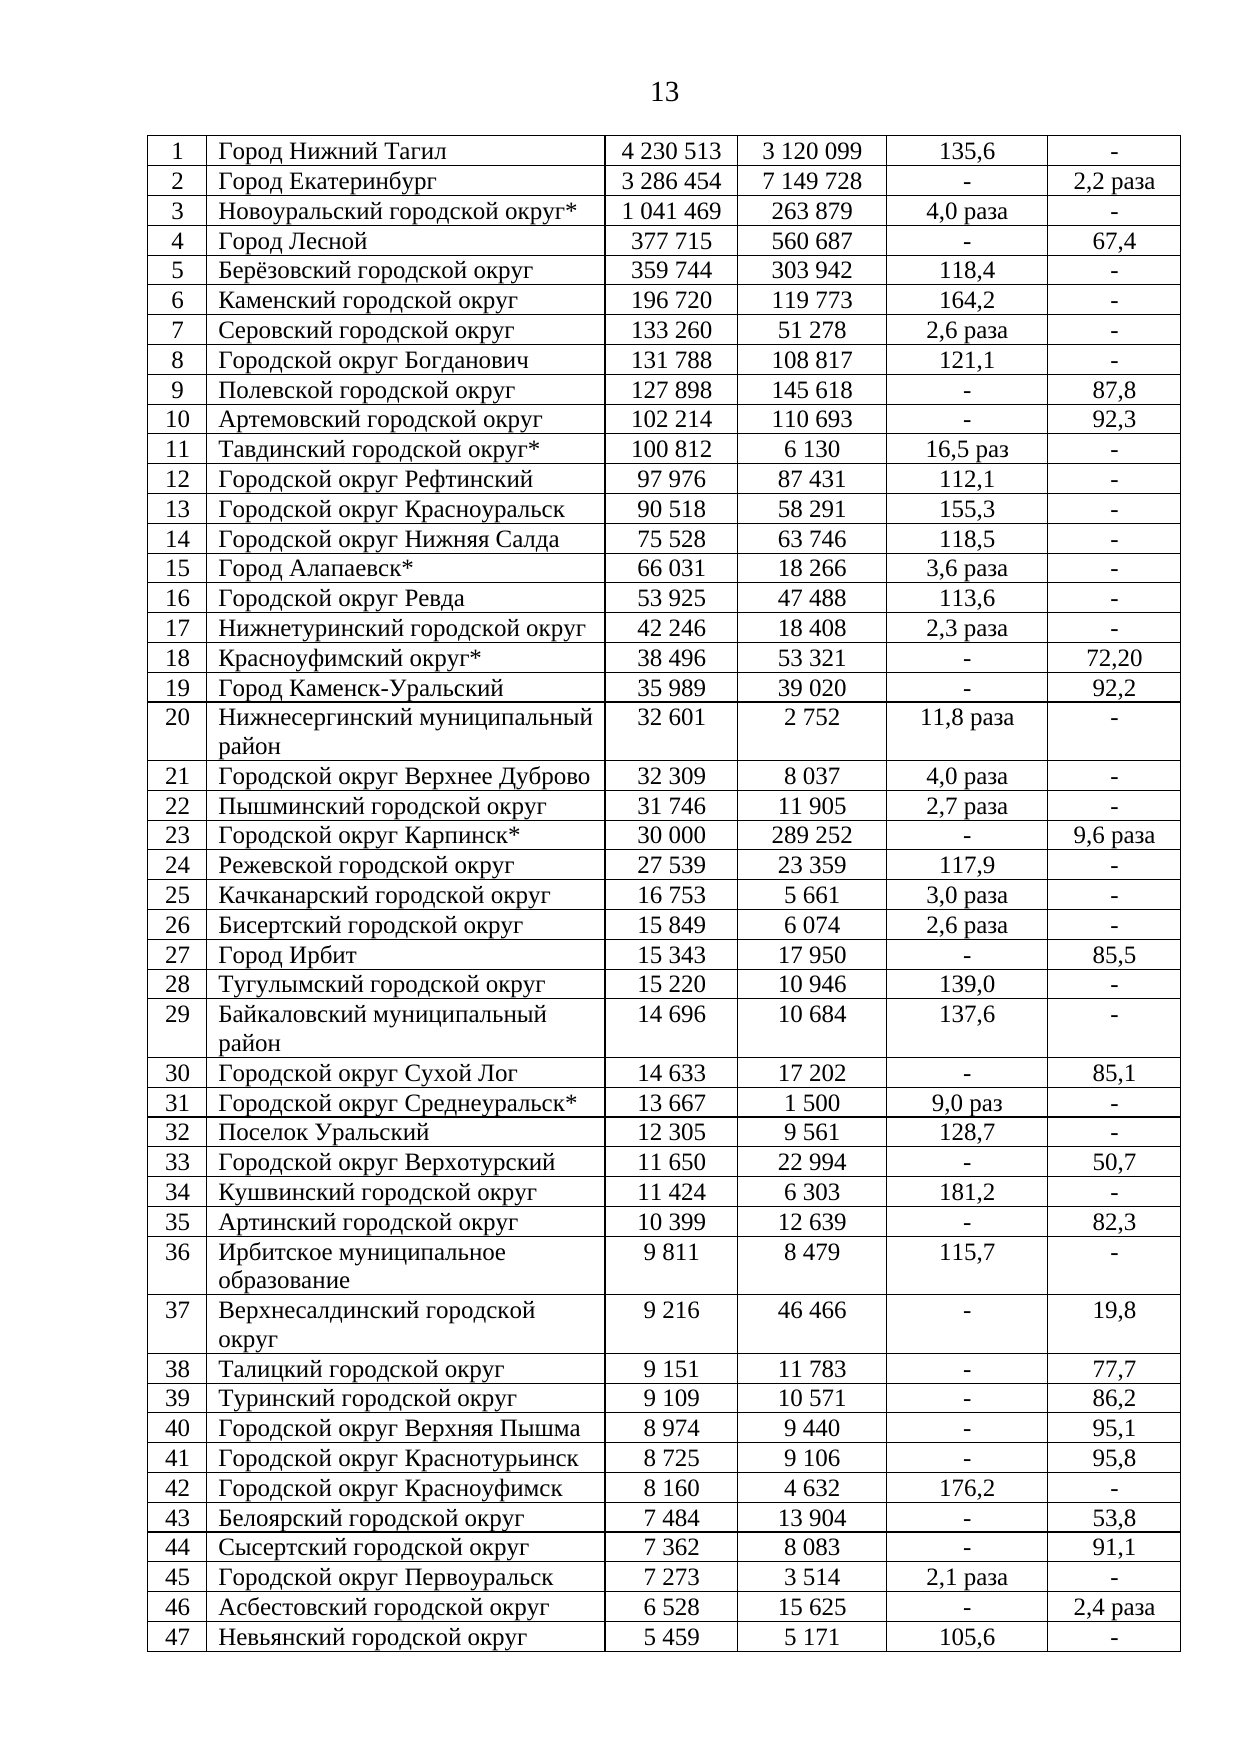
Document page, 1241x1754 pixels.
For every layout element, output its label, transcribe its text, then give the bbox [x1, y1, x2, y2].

table_cell 155,3 [887, 494, 1047, 523]
table_cell 7 362 [606, 1533, 737, 1561]
table_cell Каменский городской округ [207, 285, 604, 314]
table_cell 13 667 [606, 1088, 737, 1116]
table_cell 32 [148, 1118, 206, 1146]
table_cell Качканарский городской округ [207, 880, 604, 909]
table_cell 8 725 [606, 1443, 737, 1472]
table_cell - [887, 1413, 1047, 1442]
table_cell 34 [148, 1177, 206, 1206]
table_cell - [1048, 613, 1180, 642]
table_cell Новоуральский городской округ* [207, 196, 604, 225]
table_cell 18 266 [738, 554, 886, 582]
table_cell 97 976 [606, 464, 737, 493]
table_cell - [1048, 791, 1180, 819]
table_cell 12 305 [606, 1118, 737, 1146]
table_cell 6 [148, 285, 206, 314]
table_cell 5 661 [738, 880, 886, 909]
table_cell Сысертский городской округ [207, 1533, 604, 1561]
table_cell Городской округ Сухой Лог [207, 1058, 604, 1087]
table_cell 4,0 раза [887, 196, 1047, 225]
table_cell 8 [148, 345, 206, 374]
table_cell - [887, 375, 1047, 403]
table_cell 3 286 454 [606, 166, 737, 195]
table_cell Городской округ Верхотурский [207, 1147, 604, 1176]
table_cell Город Нижний Тагил [207, 136, 604, 165]
table_cell 4 230 513 [606, 136, 737, 165]
table_cell 32 309 [606, 761, 737, 790]
table_cell Город Екатеринбург [207, 166, 604, 195]
table_cell 9 561 [738, 1118, 886, 1146]
table_cell 164,2 [887, 285, 1047, 314]
table_cell 91,1 [1048, 1533, 1180, 1561]
table_cell 121,1 [887, 345, 1047, 374]
table_cell 47 [148, 1622, 206, 1651]
table_cell - [887, 1503, 1047, 1531]
table_cell Артинский городской округ [207, 1207, 604, 1236]
table_cell 39 [148, 1384, 206, 1412]
table_cell 37 [148, 1295, 206, 1353]
table_cell 11 905 [738, 791, 886, 819]
table_cell - [1048, 345, 1180, 374]
table_cell 16 [148, 583, 206, 612]
table_cell - [1048, 554, 1180, 582]
table_cell - [887, 166, 1047, 195]
table_cell 5 171 [738, 1622, 886, 1651]
table_cell 2,7 раза [887, 791, 1047, 819]
table_cell 9,6 раза [1048, 821, 1180, 849]
table_cell 9 216 [606, 1295, 737, 1353]
table_cell - [887, 1443, 1047, 1472]
table_cell 17 950 [738, 940, 886, 968]
table_cell 51 278 [738, 315, 886, 344]
table_cell 15 625 [738, 1592, 886, 1621]
table_cell - [887, 1058, 1047, 1087]
table_cell 66 031 [606, 554, 737, 582]
table_cell 1 500 [738, 1088, 886, 1116]
table_cell - [1048, 434, 1180, 463]
table_cell Асбестовский городской округ [207, 1592, 604, 1621]
table_cell Городской округ Рефтинский [207, 464, 604, 493]
table_cell 2,1 раза [887, 1562, 1047, 1591]
table_cell Городской округ Красноуральск [207, 494, 604, 523]
table_cell 46 466 [738, 1295, 886, 1353]
table_cell 105,6 [887, 1622, 1047, 1651]
table_cell Серовский городской округ [207, 315, 604, 344]
table_cell 2,6 раза [887, 910, 1047, 939]
table_cell 87 431 [738, 464, 886, 493]
table_cell 7 484 [606, 1503, 737, 1531]
table_cell Городской округ Краснотурьинск [207, 1443, 604, 1472]
table_cell - [887, 821, 1047, 849]
table_cell Бисертский городской округ [207, 910, 604, 939]
table_cell - [1048, 999, 1180, 1057]
table_cell - [1048, 136, 1180, 165]
table_cell 303 942 [738, 256, 886, 284]
table_cell 9 106 [738, 1443, 886, 1472]
table_cell Артемовский городской округ [207, 405, 604, 433]
table_cell 10 946 [738, 970, 886, 998]
table_cell 7 [148, 315, 206, 344]
table_cell - [1048, 196, 1180, 225]
table_cell - [1048, 583, 1180, 612]
table_cell - [887, 226, 1047, 254]
table_cell 53,8 [1048, 1503, 1180, 1531]
table_cell 117,9 [887, 850, 1047, 879]
table_cell 9 151 [606, 1354, 737, 1382]
table_cell 9 811 [606, 1237, 737, 1294]
table_cell 8 160 [606, 1473, 737, 1502]
table_cell - [887, 1592, 1047, 1621]
table_cell 560 687 [738, 226, 886, 254]
table_cell 23 359 [738, 850, 886, 879]
table_cell Городской округ Первоуральск [207, 1562, 604, 1591]
table_cell - [887, 1295, 1047, 1353]
table_cell 16 753 [606, 880, 737, 909]
table_cell 39 020 [738, 673, 886, 701]
table_cell 112,1 [887, 464, 1047, 493]
table_cell 87,8 [1048, 375, 1180, 403]
table_cell 14 633 [606, 1058, 737, 1087]
table_cell 13 904 [738, 1503, 886, 1531]
table_cell 45 [148, 1562, 206, 1591]
table_cell 1 [148, 136, 206, 165]
table_cell Нижнетуринский городской округ [207, 613, 604, 642]
table_cell 196 720 [606, 285, 737, 314]
table_cell - [887, 1354, 1047, 1382]
table_cell 41 [148, 1443, 206, 1472]
table_cell 36 [148, 1237, 206, 1294]
table_cell Городской округ Красноуфимск [207, 1473, 604, 1502]
table_cell Берёзовский городской округ [207, 256, 604, 284]
table_cell 53 321 [738, 643, 886, 672]
table_cell 6 130 [738, 434, 886, 463]
table_cell 11 424 [606, 1177, 737, 1206]
table_cell Поселок Уральский [207, 1118, 604, 1146]
table_cell 40 [148, 1413, 206, 1442]
table_cell 35 989 [606, 673, 737, 701]
table_cell 50,7 [1048, 1147, 1180, 1176]
table_cell 289 252 [738, 821, 886, 849]
table_cell - [1048, 1088, 1180, 1116]
table_cell Верхнесалдинский городской округ [207, 1295, 604, 1353]
table_cell 359 744 [606, 256, 737, 284]
table_cell - [887, 643, 1047, 672]
table_cell Город Лесной [207, 226, 604, 254]
table_cell Тавдинский городской округ* [207, 434, 604, 463]
table_cell Невьянский городской округ [207, 1622, 604, 1651]
table_cell 20 [148, 703, 206, 760]
table_cell - [887, 1533, 1047, 1561]
table_cell 30 [148, 1058, 206, 1087]
table_cell 8 037 [738, 761, 886, 790]
table_cell 133 260 [606, 315, 737, 344]
table_cell 46 [148, 1592, 206, 1621]
table_cell 47 488 [738, 583, 886, 612]
table_cell 33 [148, 1147, 206, 1176]
table_cell - [1048, 285, 1180, 314]
table_cell 95,1 [1048, 1413, 1180, 1442]
table_cell 113,6 [887, 583, 1047, 612]
table_cell Городской округ Богданович [207, 345, 604, 374]
table_cell Нижнесергинский муниципальный район [207, 703, 604, 760]
table_cell Городской округ Среднеуральск* [207, 1088, 604, 1116]
table_cell - [1048, 256, 1180, 284]
table_cell Режевской городской округ [207, 850, 604, 879]
table_cell 86,2 [1048, 1384, 1180, 1412]
table_cell 3,0 раза [887, 880, 1047, 909]
table_cell 2 [148, 166, 206, 195]
table_cell Красноуфимский округ* [207, 643, 604, 672]
table_cell 10 [148, 405, 206, 433]
table_cell - [1048, 761, 1180, 790]
table_cell Тугулымский городской округ [207, 970, 604, 998]
table_cell 11,8 раза [887, 703, 1047, 760]
table_cell - [1048, 910, 1180, 939]
table_cell 44 [148, 1533, 206, 1561]
table_cell Ирбитское муниципальное образование [207, 1237, 604, 1294]
table_cell 17 [148, 613, 206, 642]
table_cell 30 000 [606, 821, 737, 849]
table_cell - [1048, 850, 1180, 879]
table_cell Белоярский городской округ [207, 1503, 604, 1531]
table_cell 8 974 [606, 1413, 737, 1442]
table_cell 11 650 [606, 1147, 737, 1176]
table_cell 115,7 [887, 1237, 1047, 1294]
table_cell 5 459 [606, 1622, 737, 1651]
table_cell 6 074 [738, 910, 886, 939]
table_cell 82,3 [1048, 1207, 1180, 1236]
table_cell 3,6 раза [887, 554, 1047, 582]
table_cell 4,0 раза [887, 761, 1047, 790]
table_cell Городской округ Ревда [207, 583, 604, 612]
table_cell 18 408 [738, 613, 886, 642]
table_cell 31 746 [606, 791, 737, 819]
table_cell 11 [148, 434, 206, 463]
table_cell 119 773 [738, 285, 886, 314]
table_cell 92,3 [1048, 405, 1180, 433]
table_cell Полевской городской округ [207, 375, 604, 403]
table_cell 118,4 [887, 256, 1047, 284]
table_cell 9 440 [738, 1413, 886, 1442]
table_cell 3 [148, 196, 206, 225]
table_cell Талицкий городской округ [207, 1354, 604, 1382]
table_cell - [1048, 1118, 1180, 1146]
table_cell 7 273 [606, 1562, 737, 1591]
table_cell 42 [148, 1473, 206, 1502]
table_cell 3 514 [738, 1562, 886, 1591]
table_cell 15 [148, 554, 206, 582]
table_cell 176,2 [887, 1473, 1047, 1502]
table_cell 43 [148, 1503, 206, 1531]
table_cell Городской округ Нижняя Салда [207, 524, 604, 552]
table_cell 6 303 [738, 1177, 886, 1206]
table_cell 2 752 [738, 703, 886, 760]
table_cell 13 [148, 494, 206, 523]
table_cell - [1048, 1177, 1180, 1206]
table_cell 92,2 [1048, 673, 1180, 701]
table_cell 5 [148, 256, 206, 284]
table_cell 75 528 [606, 524, 737, 552]
table_cell 139,0 [887, 970, 1047, 998]
table_cell 2,6 раза [887, 315, 1047, 344]
table_cell - [887, 673, 1047, 701]
table_cell 85,1 [1048, 1058, 1180, 1087]
table_cell - [1048, 315, 1180, 344]
table_cell 29 [148, 999, 206, 1057]
table_cell 145 618 [738, 375, 886, 403]
table_cell 102 214 [606, 405, 737, 433]
table_cell 19 [148, 673, 206, 701]
table_cell 1 041 469 [606, 196, 737, 225]
table_cell 131 788 [606, 345, 737, 374]
table_cell 7 149 728 [738, 166, 886, 195]
table_cell Городской округ Верхняя Пышма [207, 1413, 604, 1442]
table_cell 127 898 [606, 375, 737, 403]
table_cell 100 812 [606, 434, 737, 463]
table_cell - [1048, 1562, 1180, 1591]
table_cell 10 684 [738, 999, 886, 1057]
table_cell 63 746 [738, 524, 886, 552]
table_cell - [1048, 494, 1180, 523]
table_cell Город Каменск-Уральский [207, 673, 604, 701]
table_cell Город Ирбит [207, 940, 604, 968]
table_cell 25 [148, 880, 206, 909]
table_cell 26 [148, 910, 206, 939]
table_cell 16,5 раз [887, 434, 1047, 463]
table_cell 31 [148, 1088, 206, 1116]
table_cell 9 109 [606, 1384, 737, 1412]
table_cell 77,7 [1048, 1354, 1180, 1382]
table_cell - [1048, 970, 1180, 998]
table_cell 9 [148, 375, 206, 403]
table_cell 10 571 [738, 1384, 886, 1412]
table_cell 110 693 [738, 405, 886, 433]
table_cell 9,0 раз [887, 1088, 1047, 1116]
table_cell 4 632 [738, 1473, 886, 1502]
table_cell 8 083 [738, 1533, 886, 1561]
table_cell 2,3 раза [887, 613, 1047, 642]
table_cell 137,6 [887, 999, 1047, 1057]
table_cell - [1048, 1473, 1180, 1502]
table_cell 28 [148, 970, 206, 998]
table_cell 11 783 [738, 1354, 886, 1382]
table_cell 23 [148, 821, 206, 849]
table_cell - [887, 405, 1047, 433]
table_cell 10 399 [606, 1207, 737, 1236]
table_cell 118,5 [887, 524, 1047, 552]
table_cell - [1048, 1237, 1180, 1294]
table_cell 263 879 [738, 196, 886, 225]
table_cell 14 696 [606, 999, 737, 1057]
table_cell - [887, 1384, 1047, 1412]
table_cell 42 246 [606, 613, 737, 642]
table_cell 24 [148, 850, 206, 879]
table_cell 14 [148, 524, 206, 552]
table_cell Городской округ Карпинск* [207, 821, 604, 849]
table_cell - [1048, 464, 1180, 493]
table_cell - [1048, 880, 1180, 909]
table_cell 27 539 [606, 850, 737, 879]
table_cell 2,4 раза [1048, 1592, 1180, 1621]
table_cell 18 [148, 643, 206, 672]
table_cell 8 479 [738, 1237, 886, 1294]
table_cell 15 849 [606, 910, 737, 939]
table_cell 32 601 [606, 703, 737, 760]
table_cell - [1048, 524, 1180, 552]
table_cell 128,7 [887, 1118, 1047, 1146]
table_cell Байкаловский муниципальный район [207, 999, 604, 1057]
table_cell 6 528 [606, 1592, 737, 1621]
table_cell 15 220 [606, 970, 737, 998]
table_cell - [1048, 703, 1180, 760]
table_cell - [1048, 1622, 1180, 1651]
table_cell 58 291 [738, 494, 886, 523]
table_cell 21 [148, 761, 206, 790]
table_cell - [887, 1207, 1047, 1236]
table_cell 4 [148, 226, 206, 254]
table_cell 19,8 [1048, 1295, 1180, 1353]
table_cell 35 [148, 1207, 206, 1236]
table_cell 53 925 [606, 583, 737, 612]
table_cell 22 994 [738, 1147, 886, 1176]
table_cell 15 343 [606, 940, 737, 968]
table_cell Туринский городской округ [207, 1384, 604, 1412]
table_cell 38 496 [606, 643, 737, 672]
table_cell 135,6 [887, 136, 1047, 165]
table_cell 27 [148, 940, 206, 968]
table_cell 38 [148, 1354, 206, 1382]
table_cell - [887, 1147, 1047, 1176]
table_cell 3 120 099 [738, 136, 886, 165]
table_cell Кушвинский городской округ [207, 1177, 604, 1206]
table_cell Город Алапаевск* [207, 554, 604, 582]
table_cell 17 202 [738, 1058, 886, 1087]
table_cell 12 [148, 464, 206, 493]
table_cell 377 715 [606, 226, 737, 254]
table_cell 22 [148, 791, 206, 819]
table_cell 95,8 [1048, 1443, 1180, 1472]
table_cell 67,4 [1048, 226, 1180, 254]
table_cell 181,2 [887, 1177, 1047, 1206]
table_cell - [887, 940, 1047, 968]
table_cell 85,5 [1048, 940, 1180, 968]
table_cell 12 639 [738, 1207, 886, 1236]
table_cell 72,20 [1048, 643, 1180, 672]
table_cell Городской округ Верхнее Дуброво [207, 761, 604, 790]
table_cell 108 817 [738, 345, 886, 374]
table_cell 90 518 [606, 494, 737, 523]
table_cell 2,2 раза [1048, 166, 1180, 195]
table_cell Пышминский городской округ [207, 791, 604, 819]
